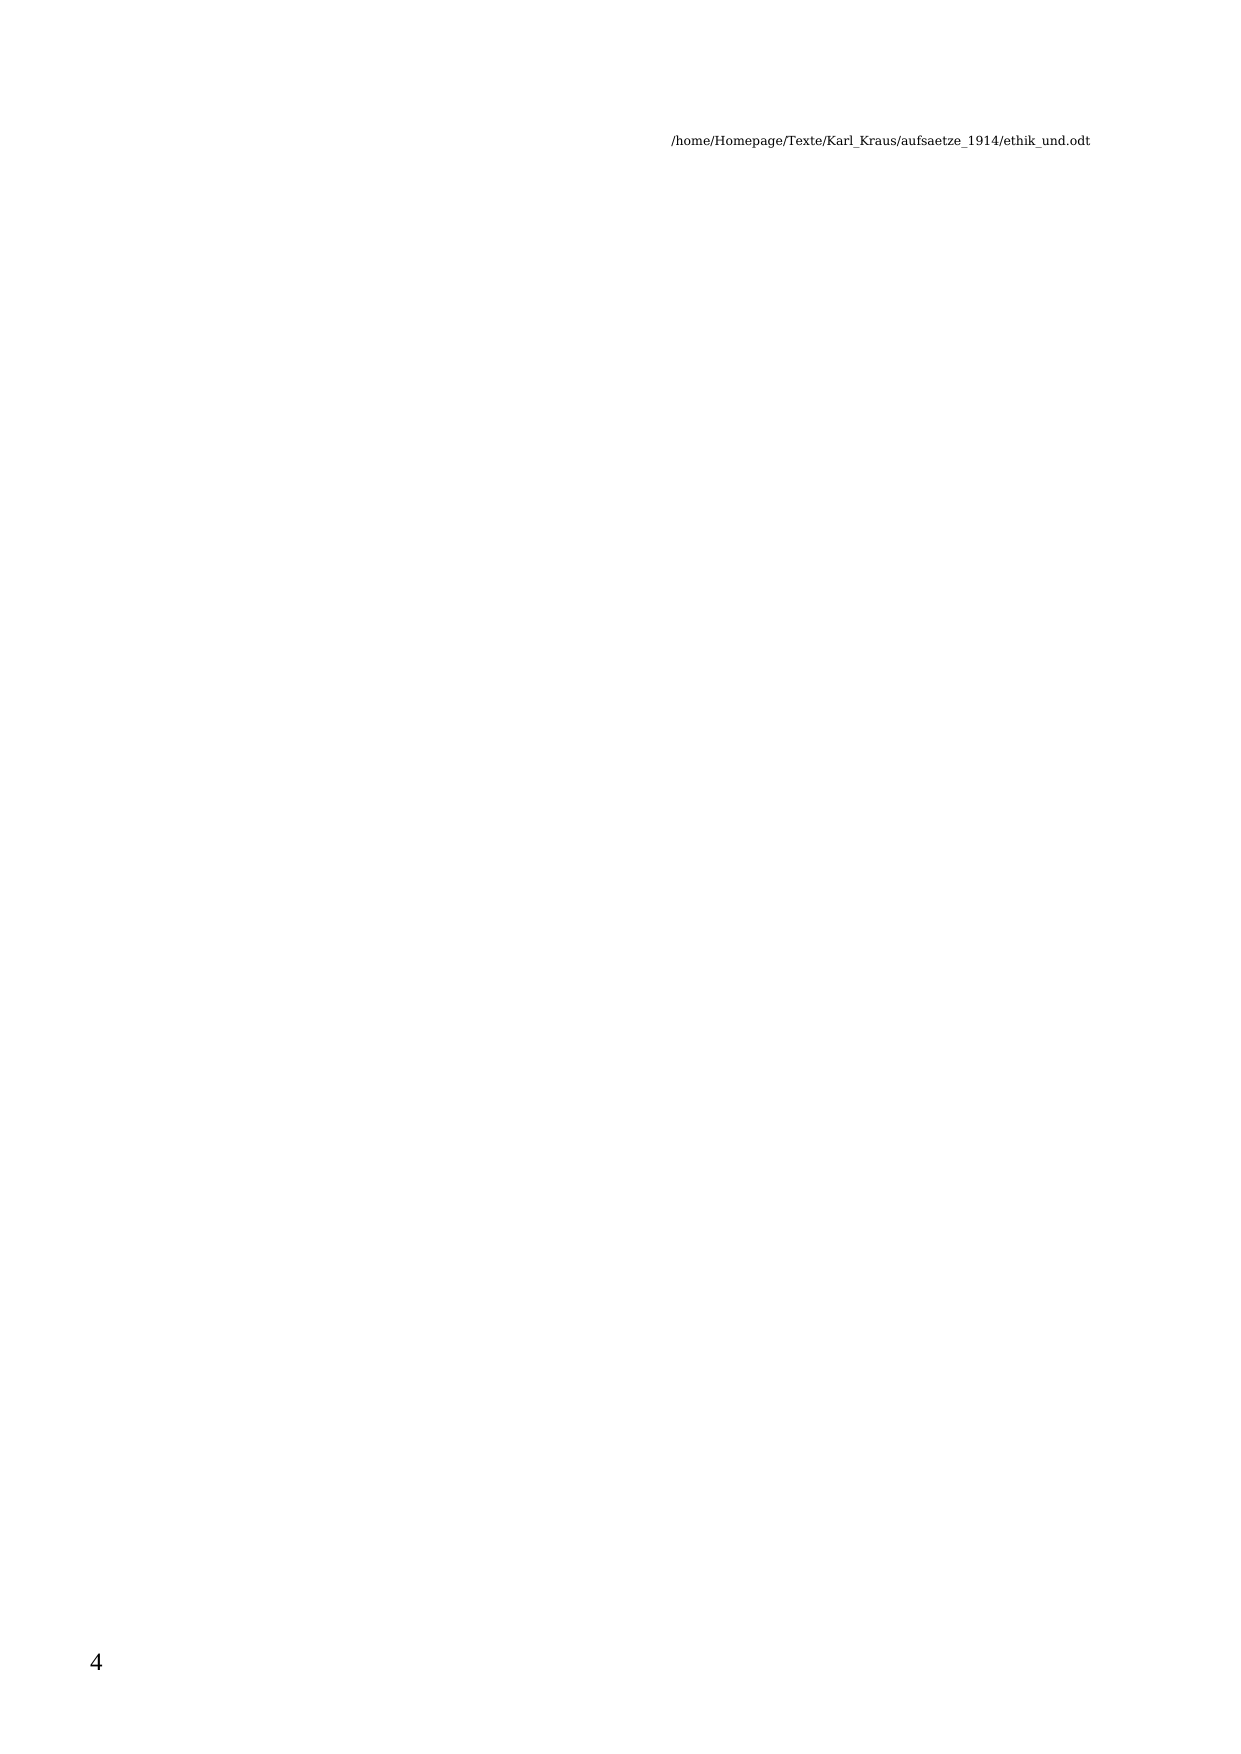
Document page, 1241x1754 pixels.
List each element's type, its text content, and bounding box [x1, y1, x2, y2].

text /home/Homepage/Texte/Karl_Kraus/aufsaetze_1914/ethik_und.odt [90, 133, 1091, 148]
